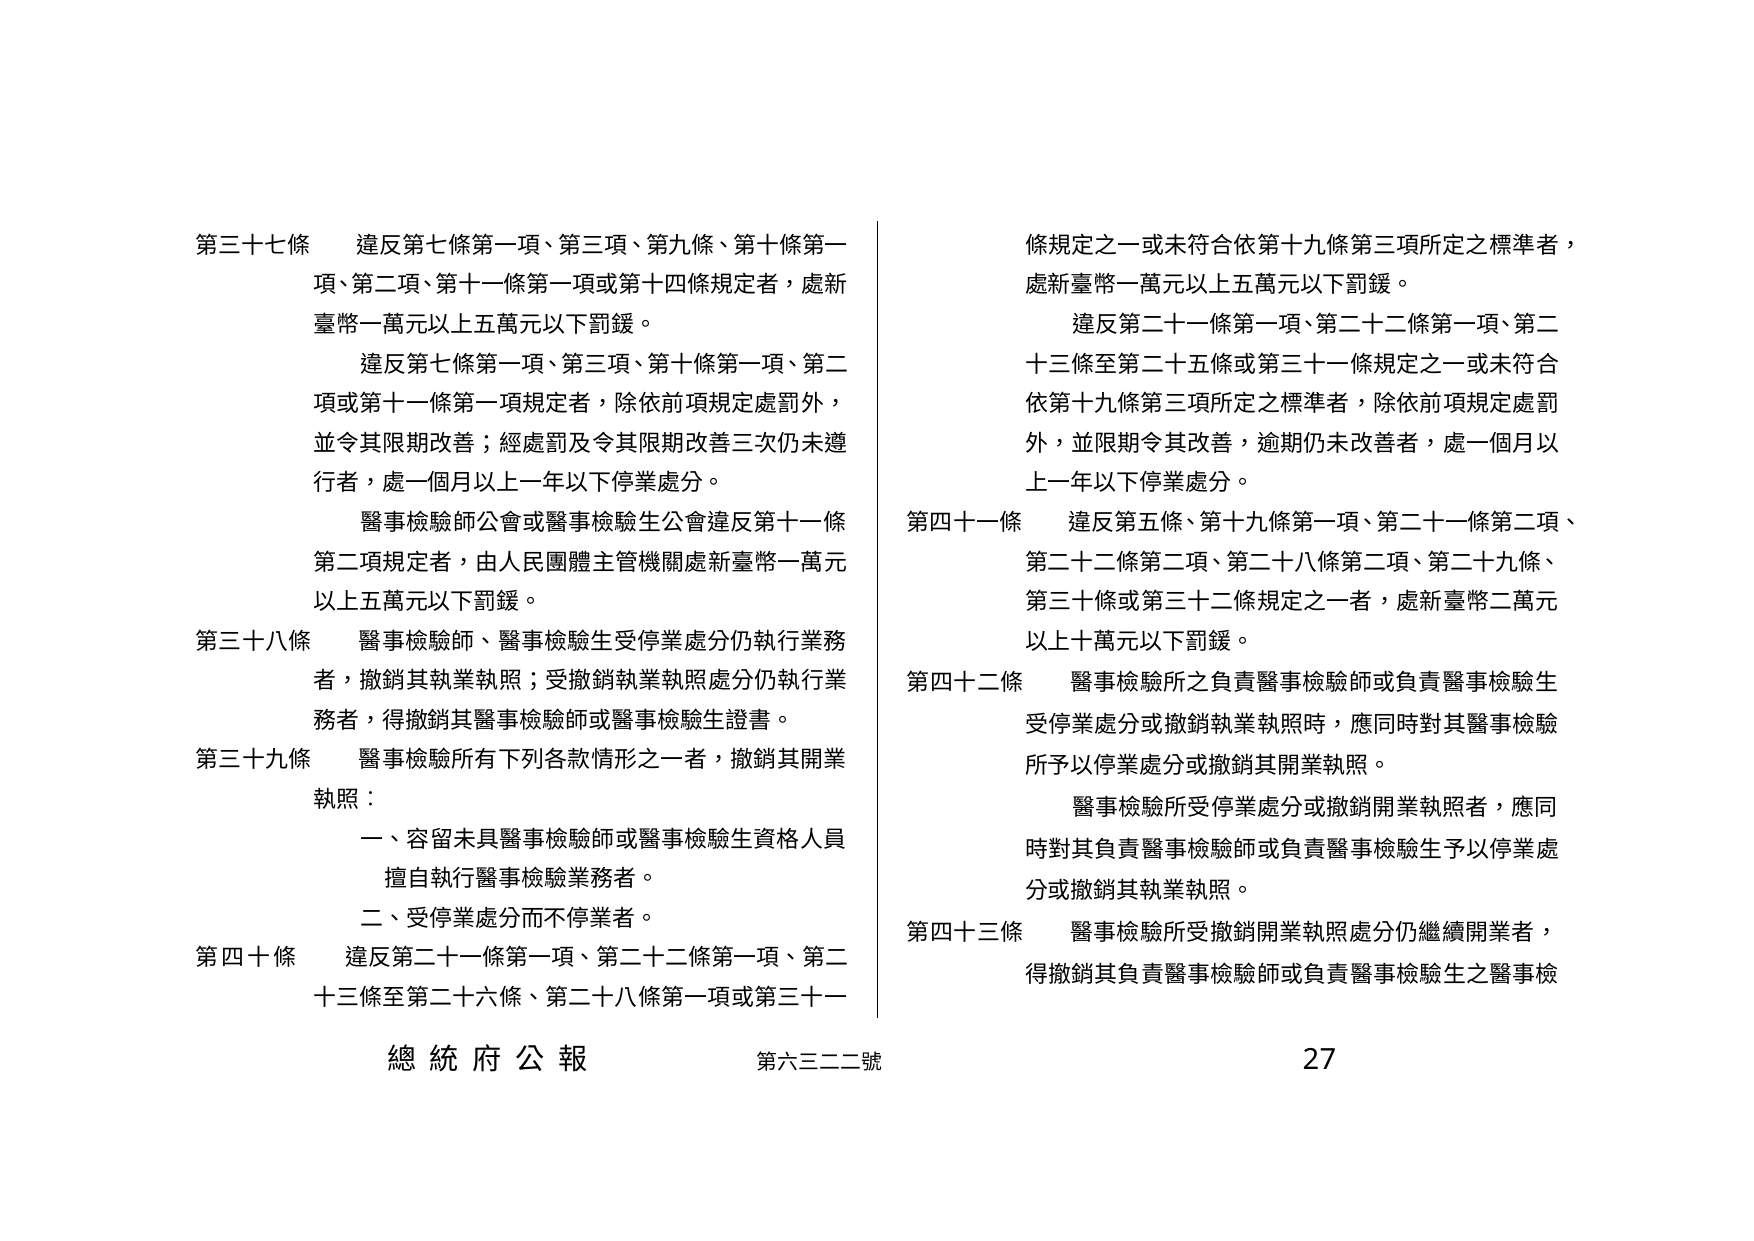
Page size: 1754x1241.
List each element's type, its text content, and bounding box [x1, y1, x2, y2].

text 違反第二十一條第一項、第二十二條第一項、第二十三條至第二十五條或第三十一條規定之一或未符合依第十九條第三項所定之標準者，除依前項規定處罰外，並限期令其改善，逾期仍未改善者，處一個月以上一年以下停業處分。 [1025, 301, 1559, 499]
text 一、容留未具醫事檢驗師或醫事檢驗生資格人員擅自執行醫事檢驗業務者。 [360, 815, 847, 894]
text 第三十八條 醫事檢驗師、醫事檢驗生受停業處分仍執行業務者，撤銷其執業執照；受撤銷執業執照處分仍執行業務者，得撤銷其醫事檢驗師或醫事檢驗生證書。 [195, 617, 847, 736]
text 第三十九條 醫事檢驗所有下列各款情形之一者，撤銷其開業執照︰ [195, 736, 847, 815]
text 醫事檢驗所受停業處分或撤銷開業執照者，應同時對其負責醫事檢驗師或負責醫事檢驗生予以停業處分或撤銷其執業執照。 [1025, 782, 1559, 907]
text 第四十二條 醫事檢驗所之負責醫事檢驗師或負責醫事檢驗生受停業處分或撤銷執業執照時，應同時對其醫事檢驗所予以停業處分或撤銷其開業執照。 [907, 657, 1559, 782]
text 第四十條 違反第二十一條第一項、第二十二條第一項、第二十三條至第二十六條、第二十八條第一項或第三十一條規定之一或未符合依第十九條第三項所定之標準者，處新臺幣一萬元以上五萬元以下罰鍰。 [195, 934, 847, 1013]
text 第三十七條 違反第七條第一項、第三項、第九條、第十條第一項、第二項、第十一條第一項或第十四條規定者，處新臺幣一萬元以上五萬元以下罰鍰。 [195, 222, 847, 340]
text 第四十條 違反第二十一條第一項、第二十二條第一項、第二十三條至第二十六條、第二十八條第一項或第三十一條規定之一或未符合依第十九條第三項所定之標準者，處新臺幣一萬元以上五萬元以下罰鍰。 [907, 222, 1559, 301]
text 第四十一條 違反第五條、第十九條第一項、第二十一條第二項、第二十二條第二項、第二十八條第二項、第二十九條、第三十條或第三十二條規定之一者，處新臺幣二萬元以上十萬元以下罰鍰。 [907, 499, 1559, 657]
text 醫事檢驗師公會或醫事檢驗生公會違反第十一條第二項規定者，由人民團體主管機關處新臺幣一萬元以上五萬元以下罰鍰。 [313, 499, 847, 617]
text 二、受停業處分而不停業者。 [360, 894, 847, 934]
text 第四十三條 醫事檢驗所受撤銷開業執照處分仍繼續開業者，得撤銷其負責醫事檢驗師或負責醫事檢驗生之醫事檢 [907, 907, 1559, 990]
text 違反第七條第一項、第三項、第十條第一項、第二項或第十一條第一項規定者，除依前項規定處罰外，並令其限期改善；經處罰及令其限期改善三次仍未遵行者，處一個月以上一年以下停業處分。 [313, 340, 847, 499]
